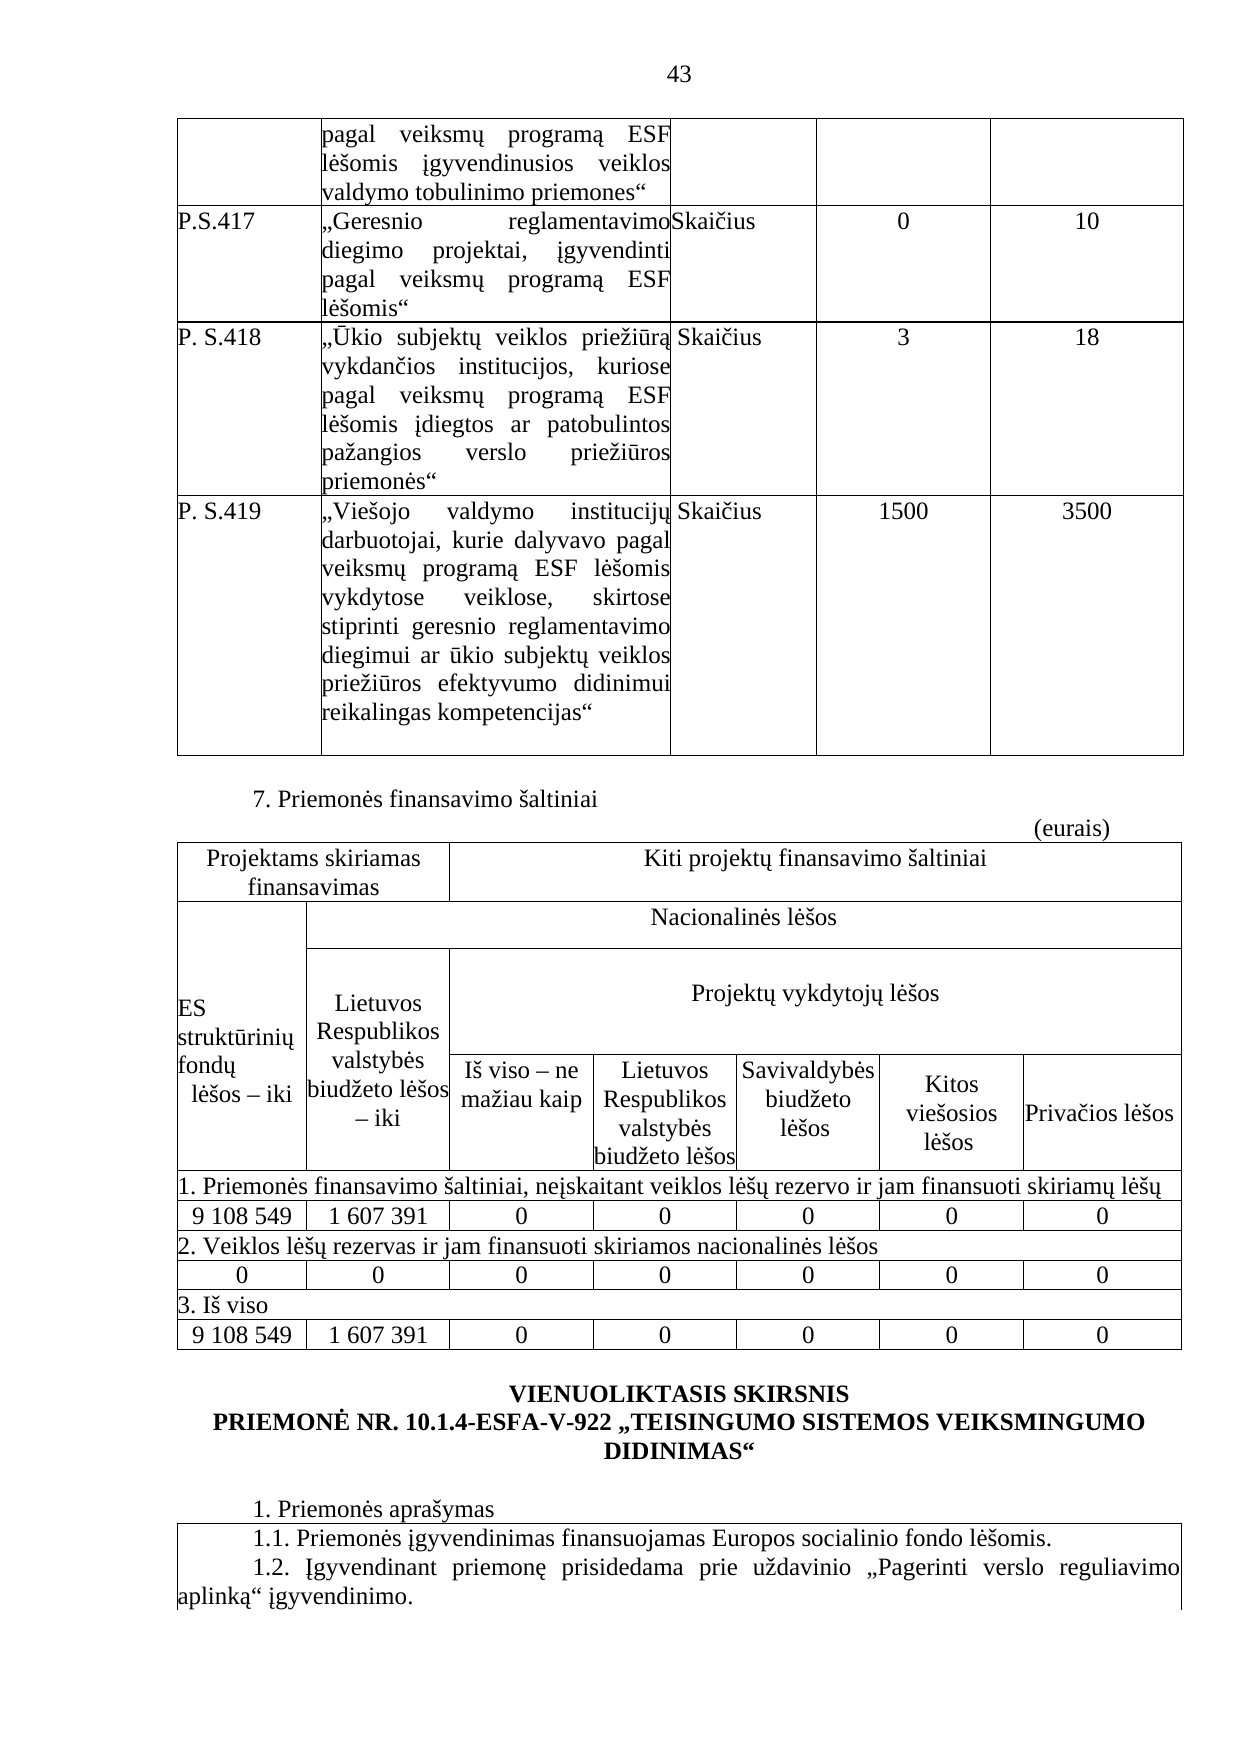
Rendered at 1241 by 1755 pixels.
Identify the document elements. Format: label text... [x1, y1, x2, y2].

table_cell 0 [450, 1261, 593, 1289]
table_cell 1. Priemonės finansavimo šaltiniai, neįskaitant veiklos lėšų rezervo ir jam finansuoti skiriamų lėšų [178, 1171, 1181, 1200]
table_cell ES struktūrinių fondų lėšos – iki [178, 902, 306, 1170]
table_cell 3. Iš viso [178, 1290, 1181, 1319]
table_cell Projektų vykdytojų lėšos [450, 949, 1181, 1054]
table_cell 1500 [817, 496, 990, 755]
table_cell Nacionalinės lėšos [307, 902, 1181, 948]
table_cell [178, 119, 321, 205]
table_header 1.1. Priemonės įgyvendinimas finansuojamas Europos socialinio fondo lėšomis. [178, 1524, 1181, 1552]
table_cell 1.2. Įgyvendinant priemonę prisidedama prie uždavinio „Pagerinti verslo reguliavimo aplinką“ įgyvendinimo. [178, 1552, 1181, 1610]
table_cell 0 [450, 1320, 593, 1349]
table_cell P. S.418 [178, 323, 321, 495]
table_cell 10 [991, 206, 1183, 321]
table_cell [991, 119, 1183, 205]
table_cell 18 [991, 323, 1183, 495]
table_cell 9 108 549 [178, 1201, 306, 1230]
text VIENUOLIKTASIS SKIRSNIS [177, 1379, 1181, 1407]
table_cell 0 [737, 1320, 879, 1349]
text 1. Priemonės aprašymas [177, 1494, 1181, 1522]
table_cell 3 [817, 323, 990, 495]
table_cell 0 [737, 1201, 879, 1230]
table_cell [817, 119, 990, 205]
text 7. Priemonės finansavimo šaltiniai [177, 784, 1181, 813]
table_cell 0 [594, 1261, 736, 1289]
table_cell „Ūkio subjektų veiklos priežiūrą vykdančios institucijos, kuriose pagal veiksmų programą ESF lėšomis įdiegtos ar patobulintos pažangios verslo priežiūros priemonės“ [322, 323, 670, 495]
table_cell P. S.419 [178, 496, 321, 755]
table_cell Lietuvos Respublikos valstybės biudžeto lėšos – iki [307, 949, 449, 1170]
text PRIEMONĖ NR. 10.1.4-ESFA-V-922 „TEISINGUMO SISTEMOS VEIKSMINGUMO DIDINIMAS“ [177, 1407, 1181, 1465]
table_cell [671, 119, 816, 205]
table_cell 1 607 391 [307, 1320, 449, 1349]
table_cell 0 [880, 1201, 1023, 1230]
table_cell Privačios lėšos [1024, 1055, 1181, 1170]
table_cell 0 [178, 1261, 306, 1289]
table_cell Savivaldybės biudžeto lėšos [737, 1055, 879, 1170]
table_cell 0 [1024, 1261, 1181, 1289]
table_cell 3500 [991, 496, 1183, 755]
table_cell 0 [880, 1320, 1023, 1349]
table_cell 0 [817, 206, 990, 321]
table_cell 0 [594, 1201, 736, 1230]
table_cell 0 [594, 1320, 736, 1349]
table_cell Skaičius [671, 496, 816, 755]
table_cell 0 [307, 1261, 449, 1289]
text (eurais) [1034, 813, 1181, 842]
table_header Kiti projektų finansavimo šaltiniai [450, 843, 1181, 901]
table_cell Iš viso – ne mažiau kaip [450, 1055, 593, 1170]
table_cell 0 [737, 1261, 879, 1289]
table_cell „Viešojo valdymo institucijų darbuotojai, kurie dalyvavo pagal veiksmų programą ESF lėšomis vykdytose veiklose, skirtose stiprinti geresnio reglamentavimo diegimui ar ūkio subjektų veiklos priežiūros efektyvumo didinimui reikalingas kompetencijas“ [322, 496, 670, 755]
table_cell 9 108 549 [178, 1320, 306, 1349]
table_cell Kitos viešosios lėšos [880, 1055, 1023, 1170]
table_cell 0 [1024, 1320, 1181, 1349]
table_cell Skaičius [671, 323, 816, 495]
table_cell 0 [1024, 1201, 1181, 1230]
table_cell 2. Veiklos lėšų rezervas ir jam finansuoti skiriamos nacionalinės lėšos [178, 1231, 1181, 1259]
table_cell 0 [450, 1201, 593, 1230]
table_cell pagal veiksmų programą ESF lėšomis įgyvendinusios veiklos valdymo tobulinimo priemones“ [322, 119, 670, 205]
table_cell 0 [880, 1261, 1023, 1289]
table_cell Skaičius [671, 206, 816, 321]
table_header Projektams skiriamas finansavimas [178, 843, 449, 901]
table_cell „Geresnio reglamentavimo diegimo projektai, įgyvendinti pagal veiksmų programą ESF lėšomis“ [322, 206, 670, 321]
table_cell 1 607 391 [307, 1201, 449, 1230]
table_cell Lietuvos Respublikos valstybės biudžeto lėšos [594, 1055, 736, 1170]
table_cell P.S.417 [178, 206, 321, 321]
